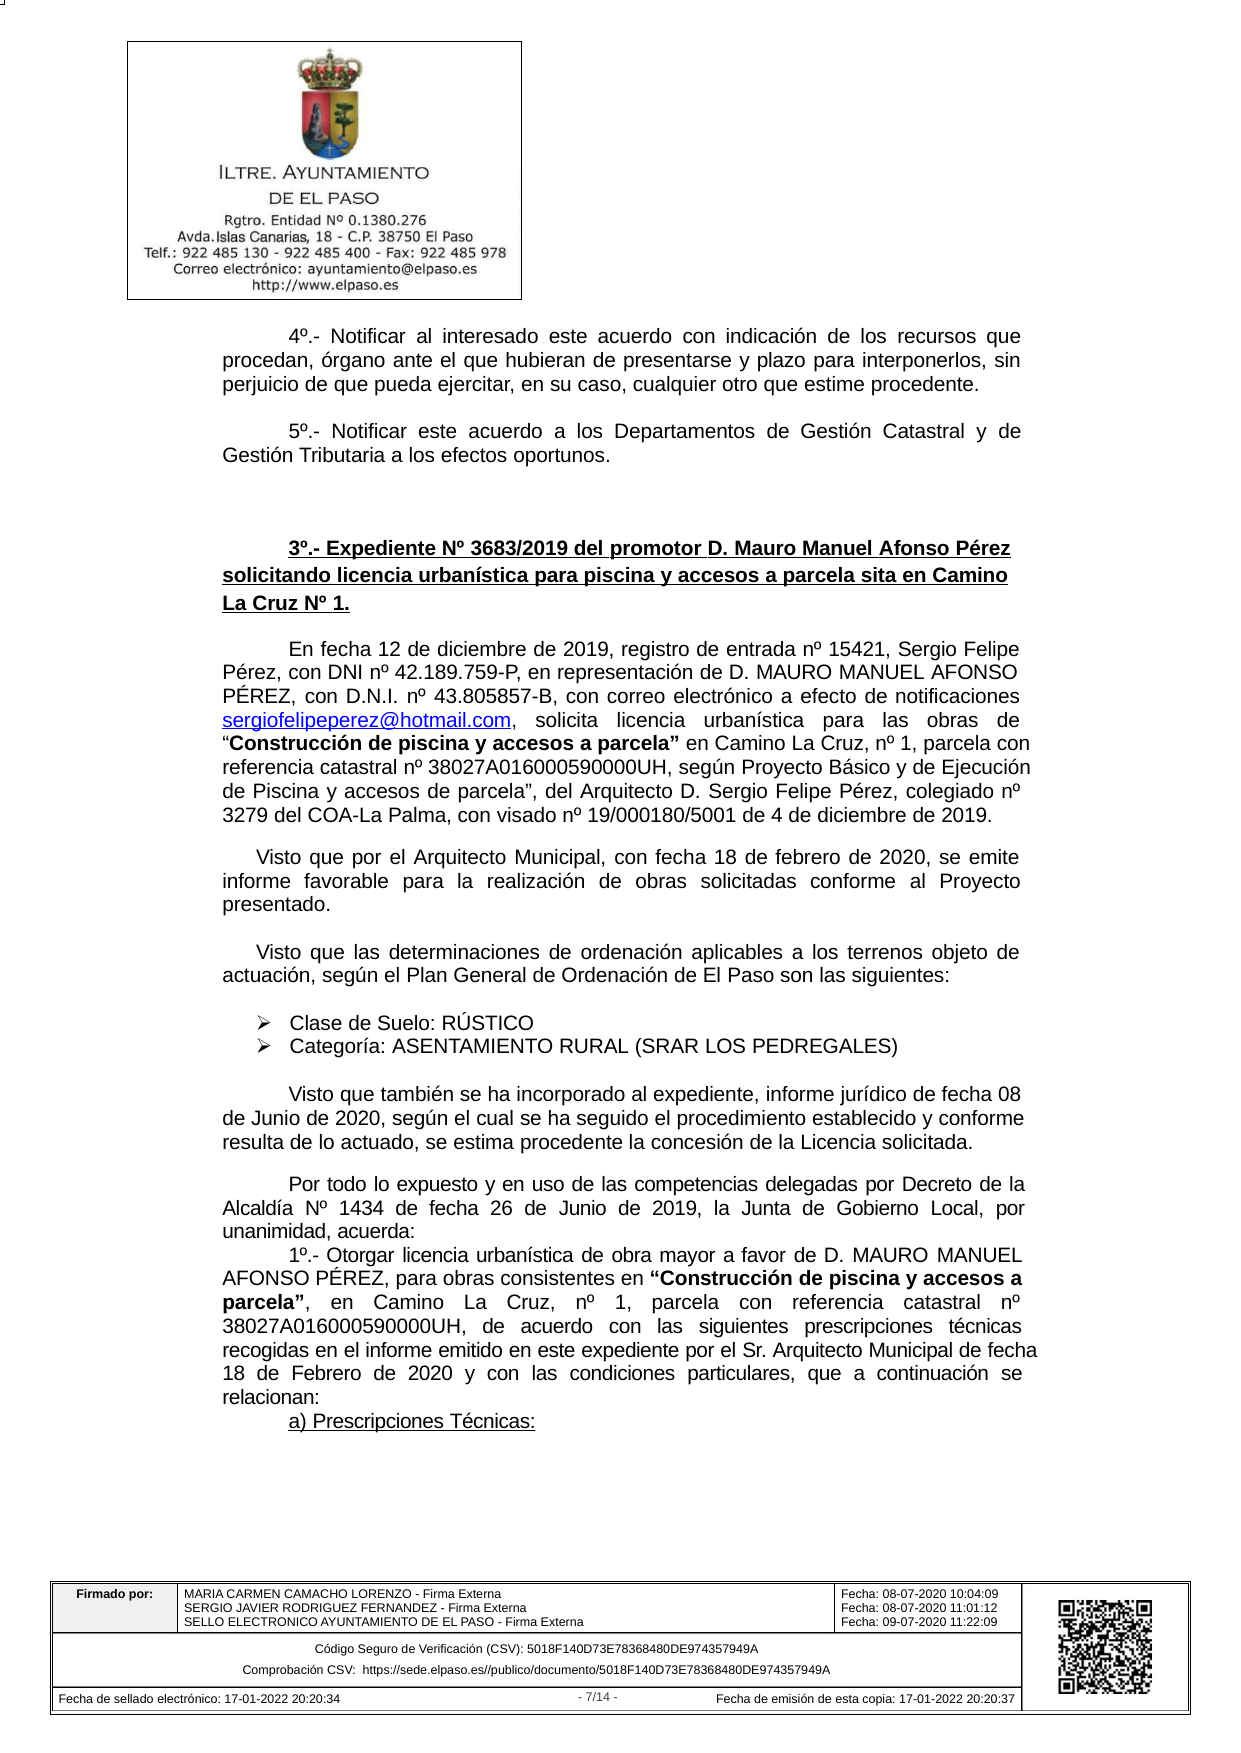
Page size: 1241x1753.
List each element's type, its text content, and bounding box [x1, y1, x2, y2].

text Fecha de sellado electrónico: 17-01-2022 20:20:34 [58, 1692, 365, 1706]
picture [128, 42, 521, 299]
text 3 [222, 1315, 233, 1338]
text actuación, según el Plan General de Ordenación de El Paso son las siguientes: [222, 964, 1043, 988]
text 8 de Febrero de 2020 y con las condiciones particulares, que a continuación se [258, 1362, 1044, 1386]
text de Junio de 2020, según el cual se ha seguido el procedimiento establecido y conforme [222, 1107, 1044, 1130]
text MARIA CARMEN CAMACHO LORENZO - Firma Externa [184, 1587, 613, 1601]
text Firmado por: [76, 1587, 172, 1601]
text AFONSO PÉREZ, para obras consistentes en “Construcción de piscina y accesos a [222, 1267, 1043, 1290]
text 5º.- Notificar este acuerdo a los Departamentos de Gestión Catastral y de [288, 420, 1044, 443]
text Comprobación CSV: https://sede.elpaso.es//publico/documento/5018F140D73E78368480DE974357949A [242, 1663, 856, 1677]
text presentado. [222, 893, 1044, 917]
text PÉREZ, con D.N.I. nº 43.805857-B, con correo electrónico a efecto de notificaciones [222, 685, 1044, 708]
text Alcaldía Nº 1434 de fecha 26 de Junio de 2019, la Junta de Gobierno Local, por [222, 1196, 1044, 1219]
text unanimidad, acuerda: [222, 1220, 1044, 1243]
text Fecha: 09-07-2020 11:22:09 [841, 1615, 1022, 1629]
text  [256, 1036, 289, 1058]
picture [51, 1582, 1190, 1714]
text Fecha: 08-07-2020 10:04:09 [841, 1587, 1022, 1601]
text Fecha de emisión de esta copia: 17-01-2022 20:20:37 [716, 1692, 1040, 1706]
text SERGIO JAVIER RODRIGUEZ FERNANDEZ - Firma Externa [184, 1601, 613, 1615]
text referencia catastral nº 38027A016000590000UH, según Proyecto Básico y de Ejecución [222, 756, 1044, 779]
text  [256, 1012, 289, 1035]
text recogidas en el informe emitido en este expediente por el Sr. Arquitecto Municipal de fecha [222, 1338, 1044, 1362]
text Categoría: ASENTAMIENTO RURAL (SRAR LOS PEDREGALES) [289, 1036, 923, 1059]
text Gestión Tributaria a los efectos oportunos. [222, 444, 635, 467]
text perjuicio de que pueda ejercitar, en su caso, cualquier otro que estime procedente. [222, 373, 1043, 396]
text 1 [222, 1362, 258, 1386]
text SELLO ELECTRONICO AYUNTAMIENTO DE EL PASO - Firma Externa [184, 1615, 613, 1629]
text En fecha 12 de diciembre de 2019, registro de entrada nº 15421, Sergio Felipe [288, 637, 1044, 661]
text de Piscina y accesos de parcela”, del Arquitecto D. Sergio Felipe Pérez, colegiado nº [222, 780, 1044, 803]
text La Cruz Nº 1. [222, 592, 1031, 615]
text Visto que las determinaciones de ordenación aplicables a los terrenos objeto de [256, 941, 1043, 964]
text informe favorable para la realización de obras solicitadas conforme al Proyecto [222, 869, 1044, 893]
text 8027A016000590000UH, de acuerdo con las siguientes prescripciones técnicas [233, 1315, 1044, 1338]
text 3279 del COA-La Palma, con visado nº 19/000180/5001 de 4 de diciembre de 2019. [222, 804, 1015, 827]
text solicitando licencia urbanística para piscina y accesos a parcela sita en Camino [222, 564, 1031, 587]
text procedan, órgano ante el que hubieran de presentarse y plazo para interponerlos, sin [222, 349, 1043, 372]
text resulta de lo actuado, se estima procedente la concesión de la Licencia solicitada. [222, 1131, 1044, 1154]
text Visto que también se ha incorporado al expediente, informe jurídico de fecha 08 [288, 1083, 1044, 1106]
text 1º.- Otorgar licencia urbanística de obra mayor a favor de D. MAURO MANUEL [288, 1244, 1043, 1267]
text - 7/14 - [578, 1691, 636, 1705]
text relacionan: [222, 1386, 1044, 1409]
text a) Prescripciones Técnicas: [288, 1410, 1044, 1433]
text Clase de Suelo: RÚSTICO [289, 1012, 923, 1035]
text Por todo lo expuesto y en uso de las competencias delegadas por Decreto de la [288, 1173, 1044, 1196]
text Construcción de piscina y accesos a parcela” en Camino La Cruz, nº 1, parcela con [229, 732, 1044, 755]
text 4º.- Notificar al interesado este acuerdo con indicación de los recursos que [288, 325, 1043, 348]
text Pérez, con DNI nº 42.189.759-P, en representación de D. MAURO MANUEL AFONSO [222, 661, 1044, 684]
text 3º.- Expediente Nº 3683/2019 del promotor D. Mauro Manuel Afonso Pérez [288, 537, 1032, 560]
text parcela”, en Camino La Cruz, nº 1, parcela con referencia catastral nº [222, 1291, 1043, 1314]
text Fecha: 08-07-2020 11:01:12 [841, 1601, 1022, 1615]
text Código Seguro de Verificación (CSV): 5018F140D73E78368480DE974357949A [314, 1642, 856, 1656]
text Visto que por el Arquitecto Municipal, con fecha 18 de febrero de 2020, se emite [256, 846, 1044, 869]
text sergiofelipeperez@hotmail.com, solicita licencia urbanística para las obras de [222, 708, 1044, 732]
text “ [222, 732, 229, 755]
